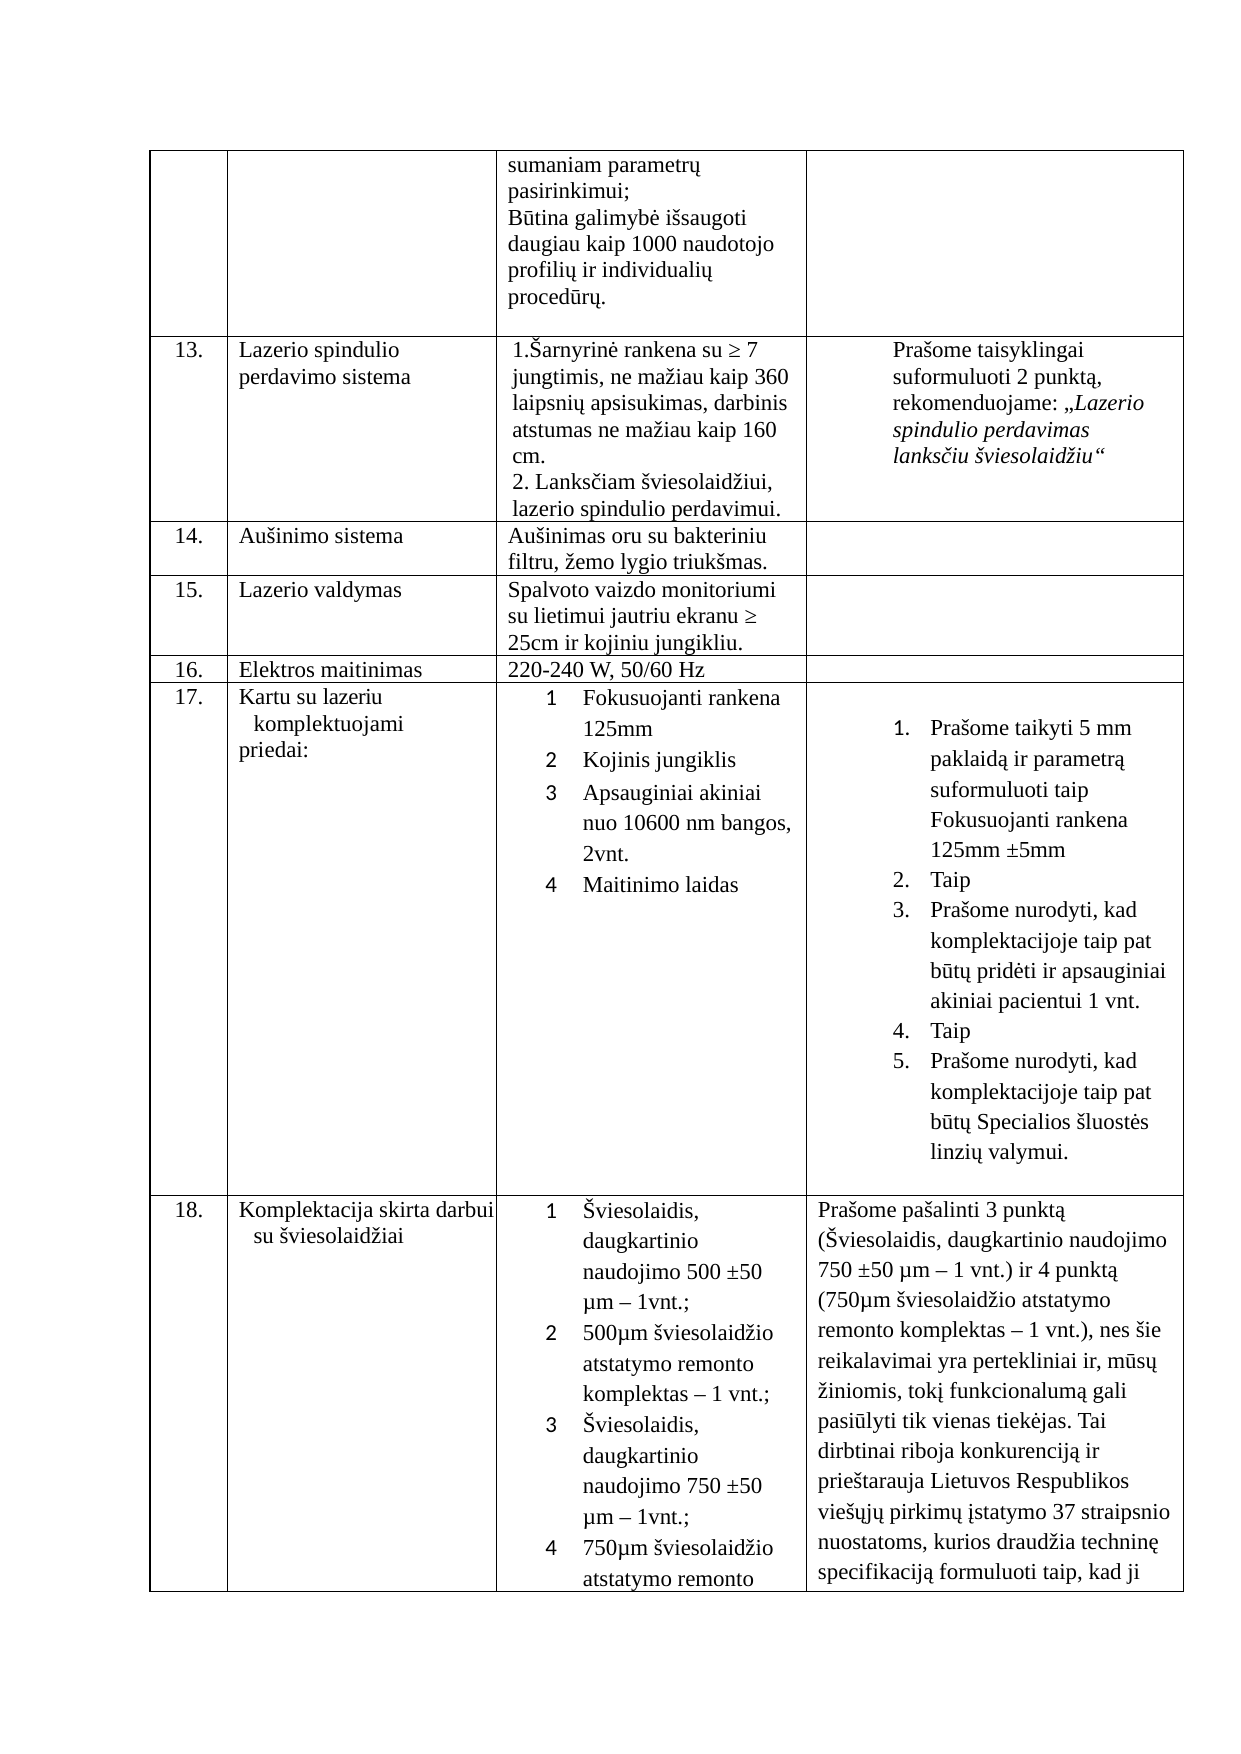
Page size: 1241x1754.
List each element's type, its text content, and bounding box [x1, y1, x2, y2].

table_cell Lazerio spindulio perdavimo sistema [228, 337, 496, 521]
table_cell 14. [151, 522, 227, 575]
table_cell Spalvoto vaizdo monitoriumi su lietimui jautriu ekranu ≥ 25cm ir kojiniu jungikliu. [497, 576, 806, 655]
table_cell [228, 151, 496, 336]
table_cell Kartu su lazeriu komplektuojami priedai: [228, 683, 496, 1195]
table_cell Aušinimo sistema [228, 522, 496, 575]
table_cell Šviesolaidis, daugkartinio naudojimo 500 ±50 µm – 1vnt.; 500µm šviesolaidžio atstatymo remonto komplektas – 1 vnt.; Šviesolaidis, daugkartinio naudojimo 750 ±50 µm – 1vnt.; 750µm šviesolaidžio atstatymo remonto komplektas – 1 vnt.; Nukreipimo rankenos skirtos gerklų ir nosies operacijoms – 3 vnt. Vidinis diametras rankenų ne daugiau kaip 1,5mm Rankena tiesi – 60 ±10 mm 1vnt.; Rankena lenktatiesi – 140 ±10 mm 1vnt.; Rankena tiesi – 180 ±10 mm 1vnt.; Šviesolaidžių sterilizavimo dėklas. [497, 1196, 806, 1591]
table_cell 16. [151, 656, 227, 682]
table_cell [807, 522, 1183, 575]
table_cell sumaniam parametrų pasirinkimui; Būtina galimybė išsaugoti daugiau kaip 1000 naudotojo profilių ir individualių procedūrų. [497, 151, 806, 336]
table_cell Fokusuojanti rankena 125mm Kojinis jungiklis Apsauginiai akiniai nuo 10600 nm bangos, 2vnt. Maitinimo laidas [497, 683, 806, 1195]
table_cell [807, 656, 1183, 682]
table_cell 220-240 W, 50/60 Hz [497, 656, 806, 682]
table_cell 15. [151, 576, 227, 655]
table_cell 18. [151, 1196, 227, 1591]
table_cell 17. [151, 683, 227, 1195]
table_cell Komplektacija skirta darbui su šviesolaidžiai [228, 1196, 496, 1591]
table_cell Prašome pašalinti 3 punktą (Šviesolaidis, daugkartinio naudojimo 750 ±50 µm – 1 vnt.) ir 4 punktą (750µm šviesolaidžio atstatymo remonto komplektas – 1 vnt.), nes šie reikalavimai yra pertekliniai ir, mūsų žiniomis, tokį funkcionalumą gali pasiūlyti tik vienas tiekėjas. Tai dirbtinai riboja konkurenciją ir prieštarauja Lietuvos Respublikos viešųjų pirkimų įstatymo 37 straipsnio nuostatoms, kurios draudžia techninę specifikaciją formuluoti taip, kad ji [807, 1196, 1183, 1591]
table_cell 13. [151, 337, 227, 521]
table_cell [807, 151, 1183, 336]
table_cell Aušinimas oru su bakteriniu filtru, žemo lygio triukšmas. [497, 522, 806, 575]
table_cell Elektros maitinimas [228, 656, 496, 682]
table_cell Lazerio valdymas [228, 576, 496, 655]
table_cell [807, 576, 1183, 655]
table_cell Prašome taikyti 5 mm paklaidą ir parametrą suformuluoti taip Fokusuojanti rankena 125mm ±5mm Taip Prašome nurodyti, kad komplektacijoje taip pat būtų pridėti ir apsauginiai akiniai pacientui 1 vnt. Taip Prašome nurodyti, kad komplektacijoje taip pat būtų Specialios šluostės linzių valymui. [807, 683, 1183, 1195]
table_cell Prašome taisyklingai suformuluoti 2 punktą, rekomenduojame: „Lazerio spindulio perdavimas lanksčiu šviesolaidžiu“ [807, 337, 1183, 521]
table_cell [151, 151, 227, 336]
table_cell 1.Šarnyrinė rankena su ≥ 7 jungtimis, ne mažiau kaip 360 laipsnių apsisukimas, darbinis atstumas ne mažiau kaip 160 cm. 2. Lanksčiam šviesolaidžiui, lazerio spindulio perdavimui. [497, 337, 806, 521]
